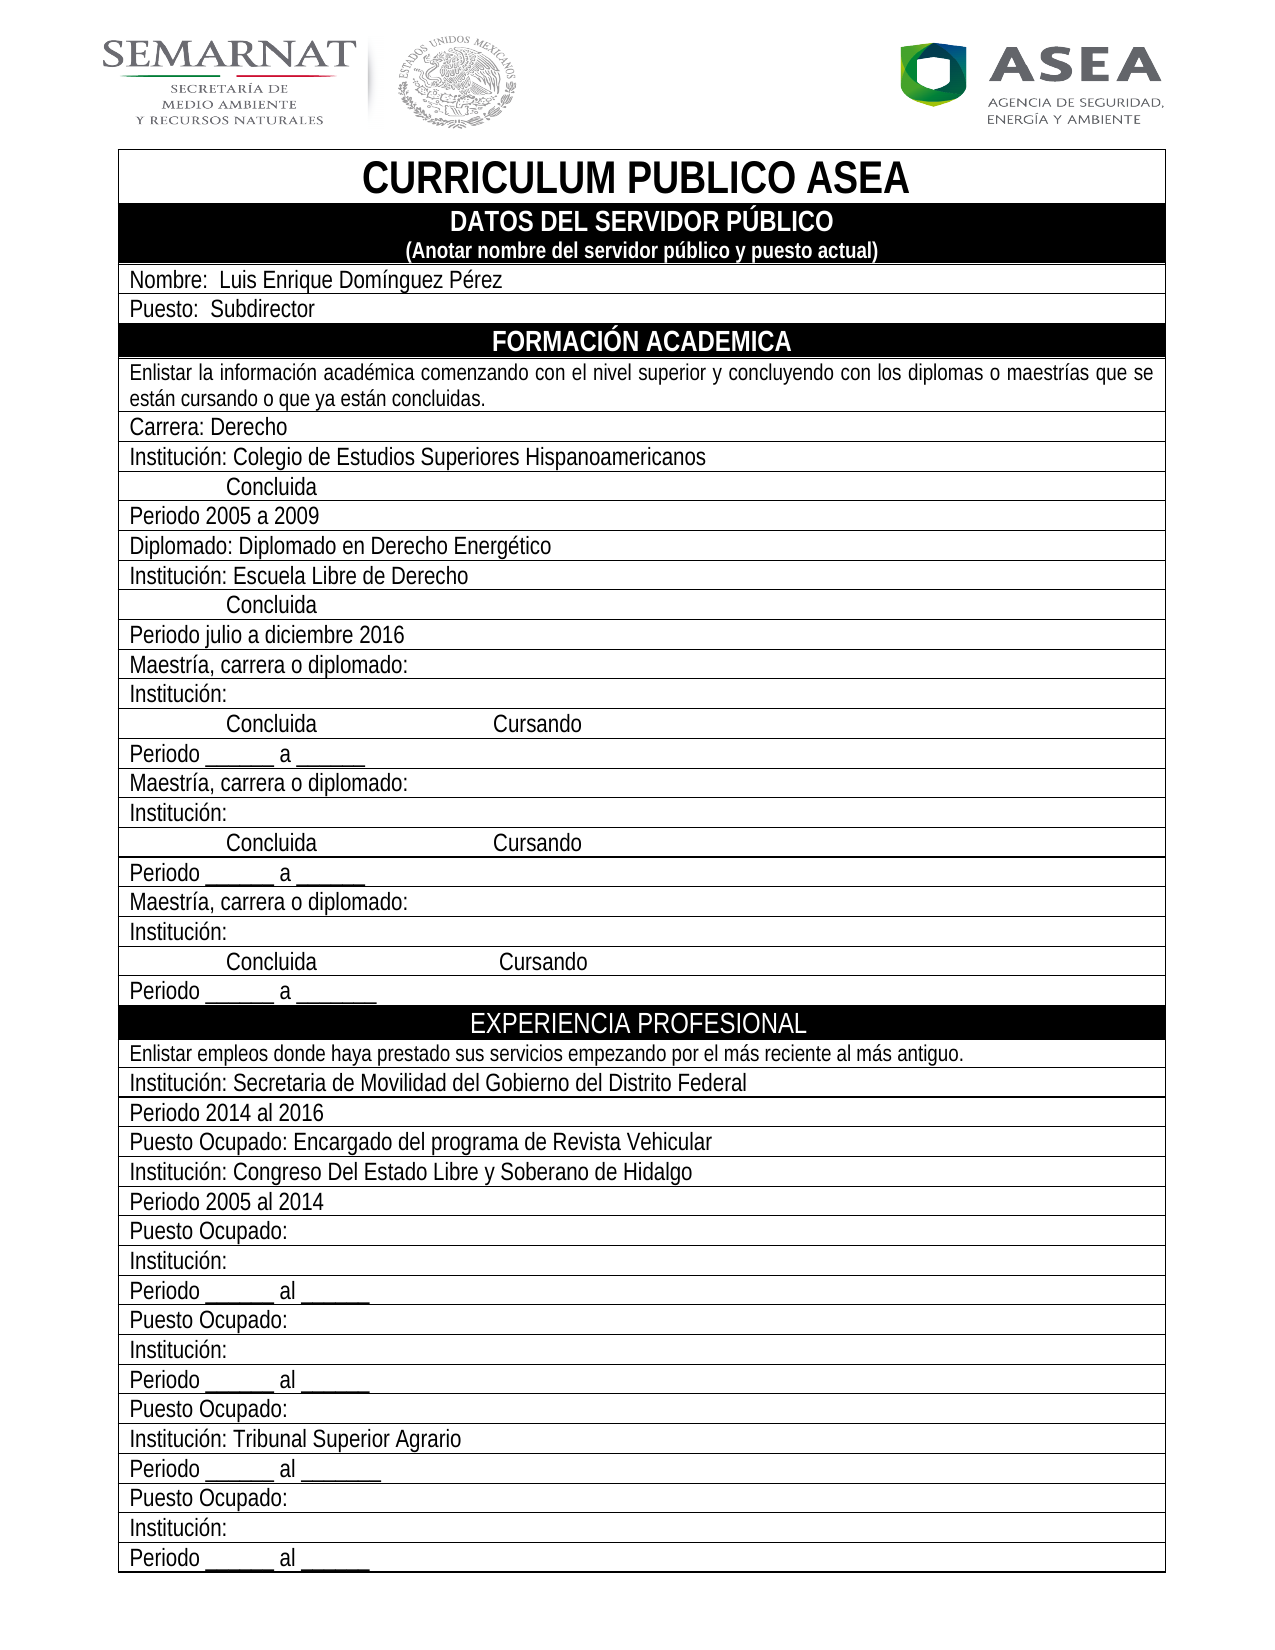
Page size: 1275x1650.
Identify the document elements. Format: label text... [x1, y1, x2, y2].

table_cell Institución: Secretaria de Movilidad del Gobierno del Distrito Federal [119, 1068, 1165, 1096]
table_cell Concluida [119, 590, 1165, 619]
table_cell Institución: Congreso Del Estado Libre y Soberano de Hidalgo [119, 1157, 1165, 1186]
table_cell Puesto Ocupado: [119, 1394, 1165, 1423]
table_cell DATOS DEL SERVIDOR PÚBLICO (Anotar nombre del servidor público y puesto actual) [119, 204, 1165, 263]
table_cell Institución: Escuela Libre de Derecho [119, 561, 1165, 589]
table_cell Concluida Cursando [119, 947, 1165, 975]
table_cell Periodo 2005 al 2014 [119, 1187, 1165, 1215]
table_cell Institución: [119, 1513, 1165, 1542]
table_cell Enlistar la información académica comenzando con el nivel superior y concluyendo con los diplomas o maestrías que se están cursando o que ya están concluidas. [119, 359, 1165, 411]
table_cell Maestría, carrera o diplomado: [119, 769, 1165, 797]
table_cell Carrera: Derecho [119, 412, 1165, 441]
table_cell Periodo ______ a _______ [119, 976, 1165, 1005]
table_cell Periodo ______ al ______ [119, 1365, 1165, 1393]
table_cell Concluida Cursando [119, 709, 1165, 738]
table_cell Concluida Cursando [119, 828, 1165, 856]
table_cell Institución: Colegio de Estudios Superiores Hispanoamericanos [119, 442, 1165, 471]
table_cell Institución: [119, 1335, 1165, 1364]
table_cell Institución: [119, 917, 1165, 946]
table_cell Enlistar empleos donde haya prestado sus servicios empezando por el más reciente al más antiguo. [119, 1040, 1165, 1067]
table_cell Institución: [119, 1246, 1165, 1274]
table_cell Institución: [119, 679, 1165, 708]
table_cell Periodo ______ al ______ [119, 1543, 1165, 1571]
table_header CURRICULUM PUBLICO ASEA [119, 150, 1165, 203]
table_cell Periodo ______ a ______ [119, 739, 1165, 767]
table_cell Maestría, carrera o diplomado: [119, 887, 1165, 916]
table_cell Periodo julio a diciembre 2016 [119, 620, 1165, 649]
table_cell Puesto Ocupado: [119, 1484, 1165, 1512]
table_cell Nombre: Luis Enrique Domínguez Pérez [119, 265, 1165, 293]
table_cell Institución: Tribunal Superior Agrario [119, 1424, 1165, 1453]
table_cell EXPERIENCIA PROFESIONAL [119, 1006, 1165, 1039]
table_cell Periodo 2014 al 2016 [119, 1098, 1165, 1126]
table_cell Puesto Ocupado: [119, 1216, 1165, 1245]
table_cell Periodo 2005 a 2009 [119, 501, 1165, 530]
table_cell Puesto Ocupado: Encargado del programa de Revista Vehicular [119, 1127, 1165, 1156]
table_cell Concluida [119, 472, 1165, 500]
table_cell FORMACIÓN ACADEMICA [119, 324, 1165, 357]
table_cell Periodo ______ a ______ [119, 858, 1165, 886]
table_cell Diplomado: Diplomado en Derecho Energético [119, 531, 1165, 559]
table_cell Periodo ______ al ______ [119, 1276, 1165, 1304]
table_cell Periodo ______ al _______ [119, 1454, 1165, 1482]
table_cell Maestría, carrera o diplomado: [119, 650, 1165, 678]
table_cell Puesto: Subdirector [119, 294, 1165, 323]
table_cell Puesto Ocupado: [119, 1305, 1165, 1334]
table_cell Institución: [119, 798, 1165, 827]
